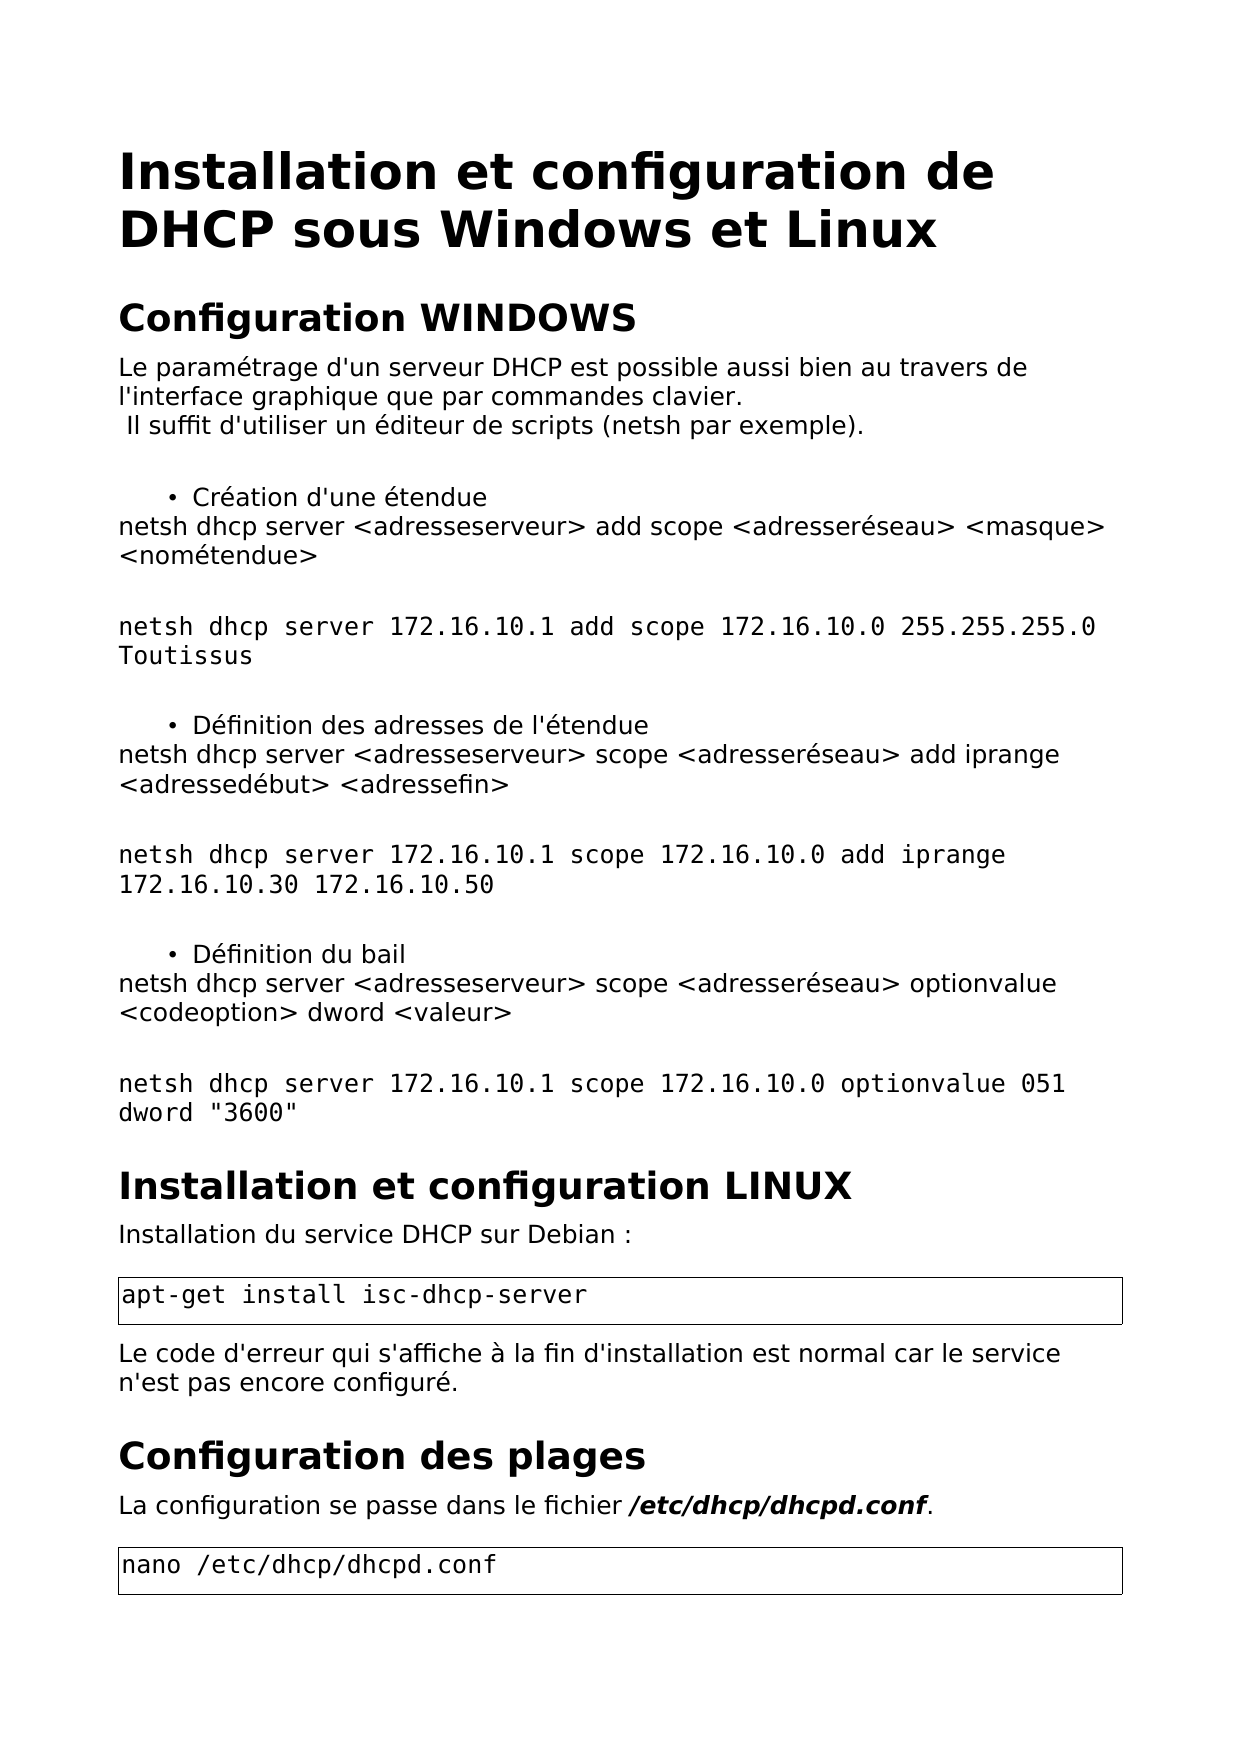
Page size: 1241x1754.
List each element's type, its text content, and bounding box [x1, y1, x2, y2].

list Création d'une étendue [177, 483, 1122, 512]
text netsh dhcp server <adresseserveur> scope <adresseréseau> optionvalue <codeoption> dword <valeur> [118, 969, 1122, 1057]
table_header nano /etc/dhcp/dhcpd.conf [119, 1548, 1122, 1594]
subtitle Configuration des plages [118, 1435, 1122, 1478]
text netsh dhcp server 172.16.10.1 scope 172.16.10.0 add iprange 172.16.10.30 172.16.10.50 [118, 841, 1122, 899]
text La configuration se passe dans le fichier /etc/dhcp/dhcpd.conf. [118, 1491, 1122, 1520]
text netsh dhcp server 172.16.10.1 scope 172.16.10.0 optionvalue 051 dword "3600" [118, 1069, 1122, 1128]
table_header apt-get install isc-dhcp-server [119, 1278, 1122, 1324]
text Le code d'erreur qui s'affiche à la fin d'installation est normal car le service n'est pas encore configuré. [118, 1339, 1122, 1397]
text Installation du service DHCP sur Debian : [118, 1221, 1122, 1250]
text netsh dhcp server <adresseserveur> add scope <adresseréseau> <masque> <nométendue> [118, 512, 1122, 599]
subtitle Installation et configuration de DHCP sous Windows et Linux [118, 143, 1122, 259]
list Définition des adresses de l'étendue [177, 711, 1122, 741]
text netsh dhcp server <adresseserveur> scope <adresseréseau> add iprange <adressedébut> <adressefin> [118, 741, 1122, 828]
subtitle Configuration WINDOWS [118, 297, 1122, 341]
list Définition du bail [177, 940, 1122, 969]
text Le paramétrage d'un serveur DHCP est possible aussi bien au travers de l'interface graphique que par commandes clavier. Il suffit d'utiliser un éditeur de scripts (netsh par exemple). [118, 353, 1122, 441]
subtitle Installation et configuration LINUX [118, 1164, 1122, 1208]
text netsh dhcp server 172.16.10.1 add scope 172.16.10.0 255.255.255.0 Toutissus [118, 612, 1122, 670]
